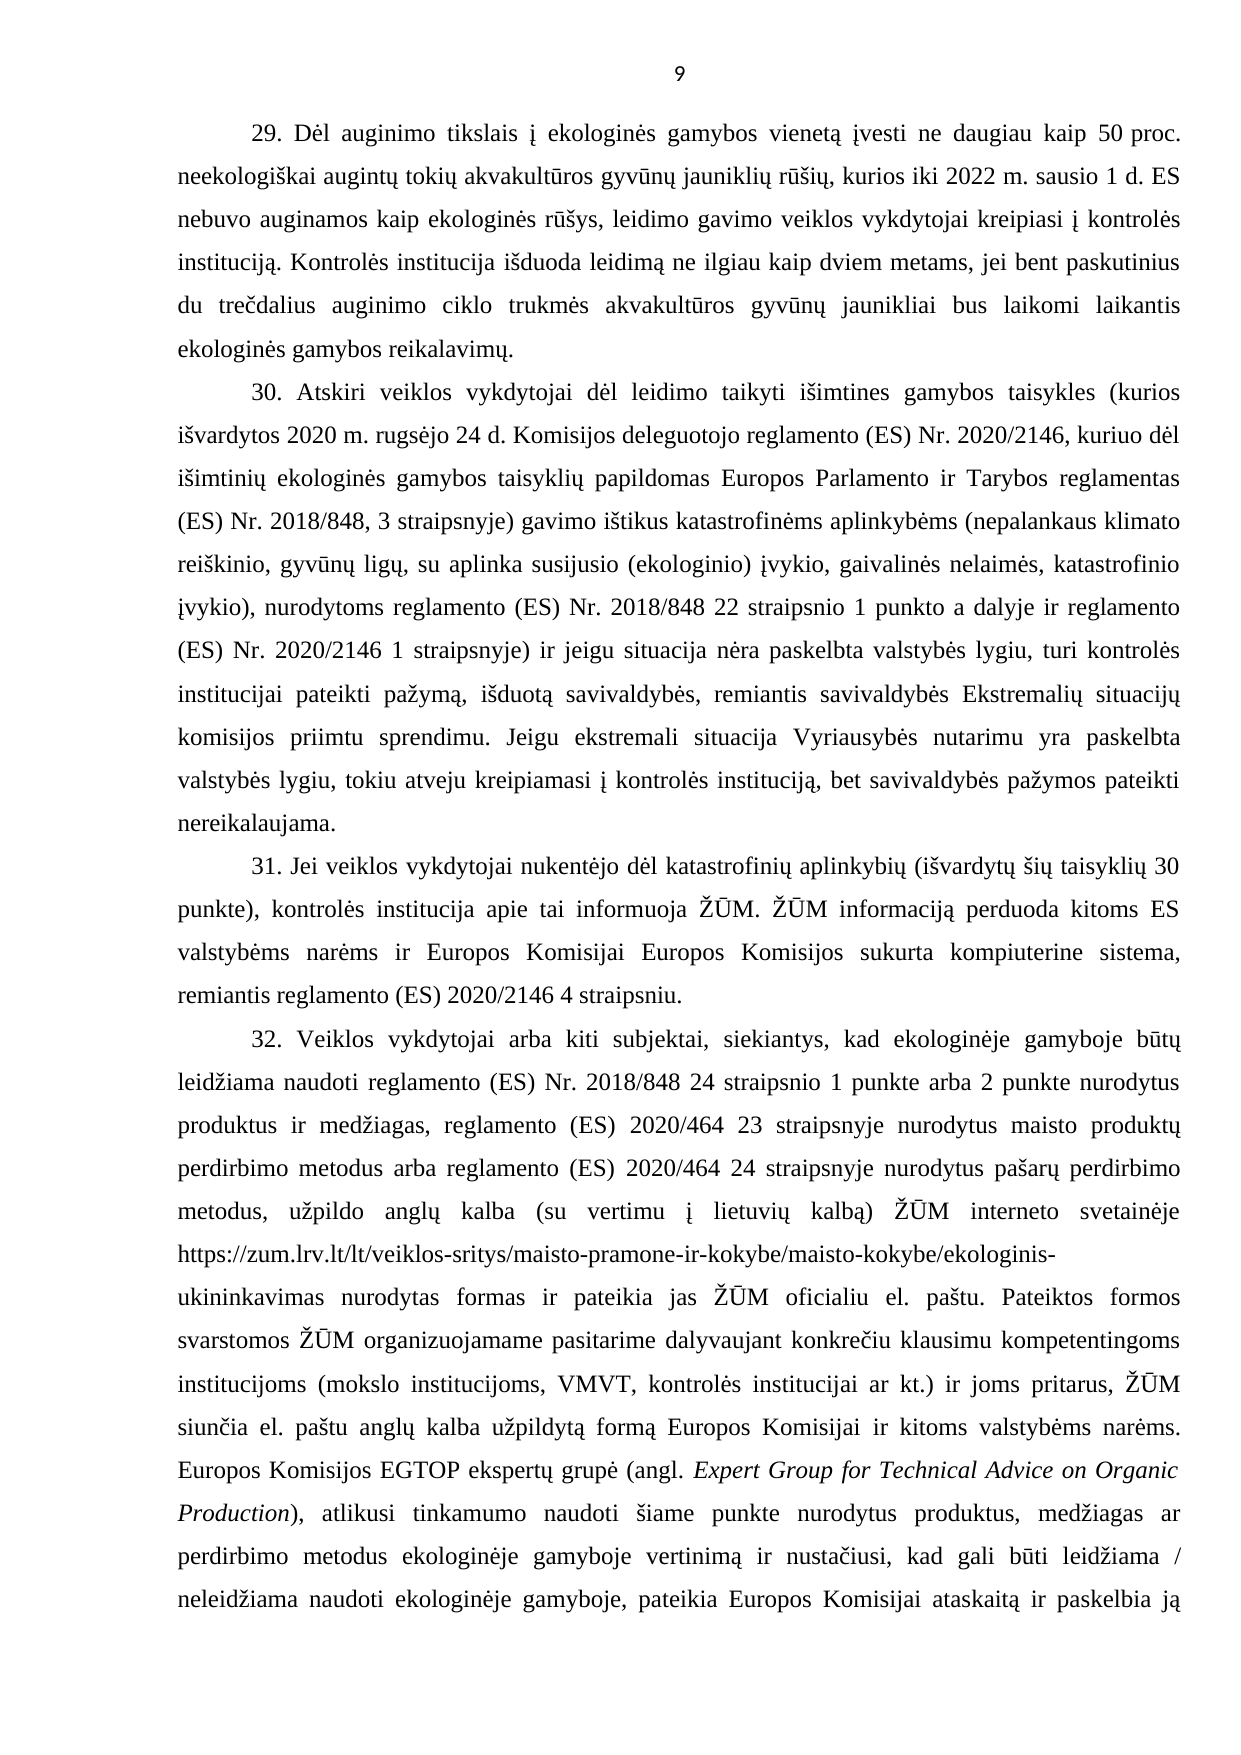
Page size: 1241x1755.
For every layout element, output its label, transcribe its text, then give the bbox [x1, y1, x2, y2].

text 31. Jei veiklos vykdytojai nukentėjo dėl katastrofinių aplinkybių (išvardytų šių taisyklių 30 punkte), kontrolės institucija apie tai informuoja ŽŪM. ŽŪM informaciją perduoda kitoms ES valstybėms narėms ir Europos Komisijai Europos Komisijos sukurta kompiuterine sistema, remiantis reglamento (ES) 2020/2146 4 straipsniu. [177, 851, 1181, 1009]
text 32. Veiklos vykdytojai arba kiti subjektai, siekiantys, kad ekologinėje gamyboje būtų leidžiama naudoti reglamento (ES) Nr. 2018/848 24 straipsnio 1 punkte arba 2 punkte nurodytus produktus ir medžiagas, reglamento (ES) 2020/464 23 straipsnyje nurodytus maisto produktų perdirbimo metodus arba reglamento (ES) 2020/464 24 straipsnyje nurodytus pašarų perdirbimo metodus, užpildo anglų kalba (su vertimu į lietuvių kalbą) ŽŪM interneto svetainėje https://zum.lrv.lt/lt/veiklos-sritys/maisto-pramone-ir-kokybe/maisto-kokybe/ekologinis-ukininkavimas nurodytas formas ir pateikia jas ŽŪM oficialiu el. paštu. Pateiktos formos svarstomos ŽŪM organizuojamame pasitarime dalyvaujant konkrečiu klausimu kompetentingoms institucijoms (mokslo institucijoms, VMVT, kontrolės institucijai ar kt.) ir joms pritarus, ŽŪM siunčia el. paštu anglų kalba užpildytą formą Europos Komisijai ir kitoms valstybėms narėms. Europos Komisijos EGTOP ekspertų grupė (angl. Expert Group for Technical Advice on Organic Production), atlikusi tinkamumo naudoti šiame punkte nurodytus produktus, medžiagas ar perdirbimo metodus ekologinėje gamyboje vertinimą ir nustačiusi, kad gali būti leidžiama / neleidžiama naudoti ekologinėje gamyboje, pateikia Europos Komisijai ataskaitą ir paskelbia ją [177, 1024, 1181, 1613]
text 30. Atskiri veiklos vykdytojai dėl leidimo taikyti išimtines gamybos taisykles (kurios išvardytos 2020 m. rugsėjo 24 d. Komisijos deleguotojo reglamento (ES) Nr. 2020/2146, kuriuo dėl išimtinių ekologinės gamybos taisyklių papildomas Europos Parlamento ir Tarybos reglamentas (ES) Nr. 2018/848, 3 straipsnyje) gavimo ištikus katastrofinėms aplinkybėms (nepalankaus klimato reiškinio, gyvūnų ligų, su aplinka susijusio (ekologinio) įvykio, gaivalinės nelaimės, katastrofinio įvykio), nurodytoms reglamento (ES) Nr. 2018/848 22 straipsnio 1 punkto a dalyje ir reglamento (ES) Nr. 2020/2146 1 straipsnyje) ir jeigu situacija nėra paskelbta valstybės lygiu, turi kontrolės institucijai pateikti pažymą, išduotą savivaldybės, remiantis savivaldybės Ekstremalių situacijų komisijos priimtu sprendimu. Jeigu ekstremali situacija Vyriausybės nutarimu yra paskelbta valstybės lygiu, tokiu atveju kreipiamasi į kontrolės instituciją, bet savivaldybės pažymos pateikti nereikalaujama. [177, 377, 1181, 837]
text 29. Dėl auginimo tikslais į ekologinės gamybos vienetą įvesti ne daugiau kaip 50 proc. neekologiškai augintų tokių akvakultūros gyvūnų jauniklių rūšių, kurios iki 2022 m. sausio 1 d. ES nebuvo auginamos kaip ekologinės rūšys, leidimo gavimo veiklos vykdytojai kreipiasi į kontrolės instituciją. Kontrolės institucija išduoda leidimą ne ilgiau kaip dviem metams, jei bent paskutinius du trečdalius auginimo ciklo trukmės akvakultūros gyvūnų jaunikliai bus laikomi laikantis ekologinės gamybos reikalavimų. [177, 118, 1181, 362]
